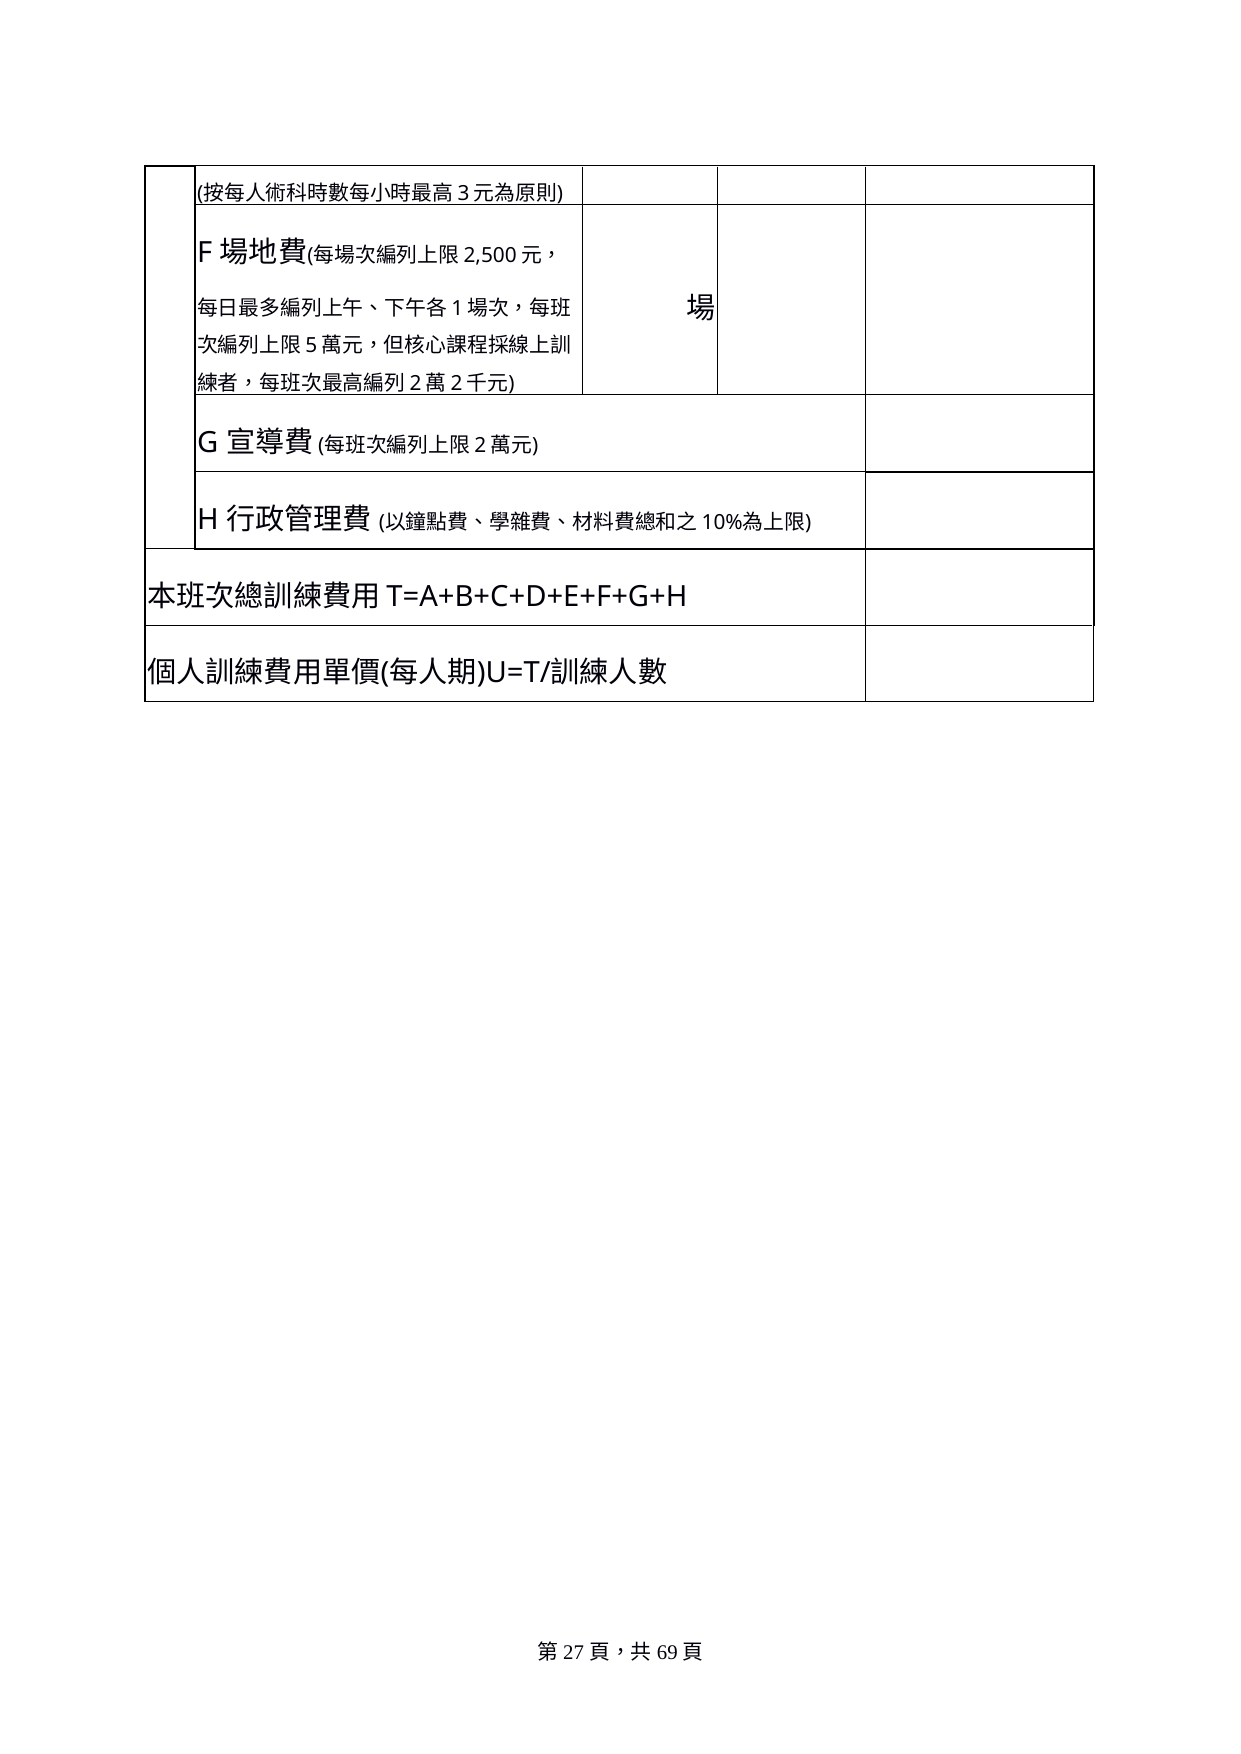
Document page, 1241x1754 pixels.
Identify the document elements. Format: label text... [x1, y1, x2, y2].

table_cell [866, 625, 1093, 701]
table_cell F 場地費(每場次編列上限2,500元，每日最多編列上午、下午各1場次，每班次編列上限5萬元，但核心課程採線上訓練者，每班次最高編列2萬2千元) [196, 205, 582, 394]
table_cell [866, 550, 1093, 625]
table_cell 本班次總訓練費用T=A+B+C+D+E+F+G+H [146, 549, 865, 625]
table_header [146, 167, 194, 548]
table_cell [866, 473, 1093, 548]
table_cell [583, 166, 717, 204]
table_cell 場 [583, 205, 717, 394]
table_cell (按每人術科時數每小時最高3元為原則) [196, 166, 582, 204]
table_cell [718, 205, 865, 394]
table_cell [866, 166, 1093, 204]
table_cell H 行政管理費 (以鐘點費、學雜費、材料費總和之10%為上限) [196, 472, 865, 548]
table_cell G 宣導費 (每班次編列上限2萬元) [196, 395, 865, 471]
table_cell [866, 205, 1093, 394]
table_cell [718, 166, 865, 204]
table_cell 個人訓練費用單價(每人期)U=T/訓練人數 [146, 626, 865, 701]
table_cell [866, 395, 1093, 471]
